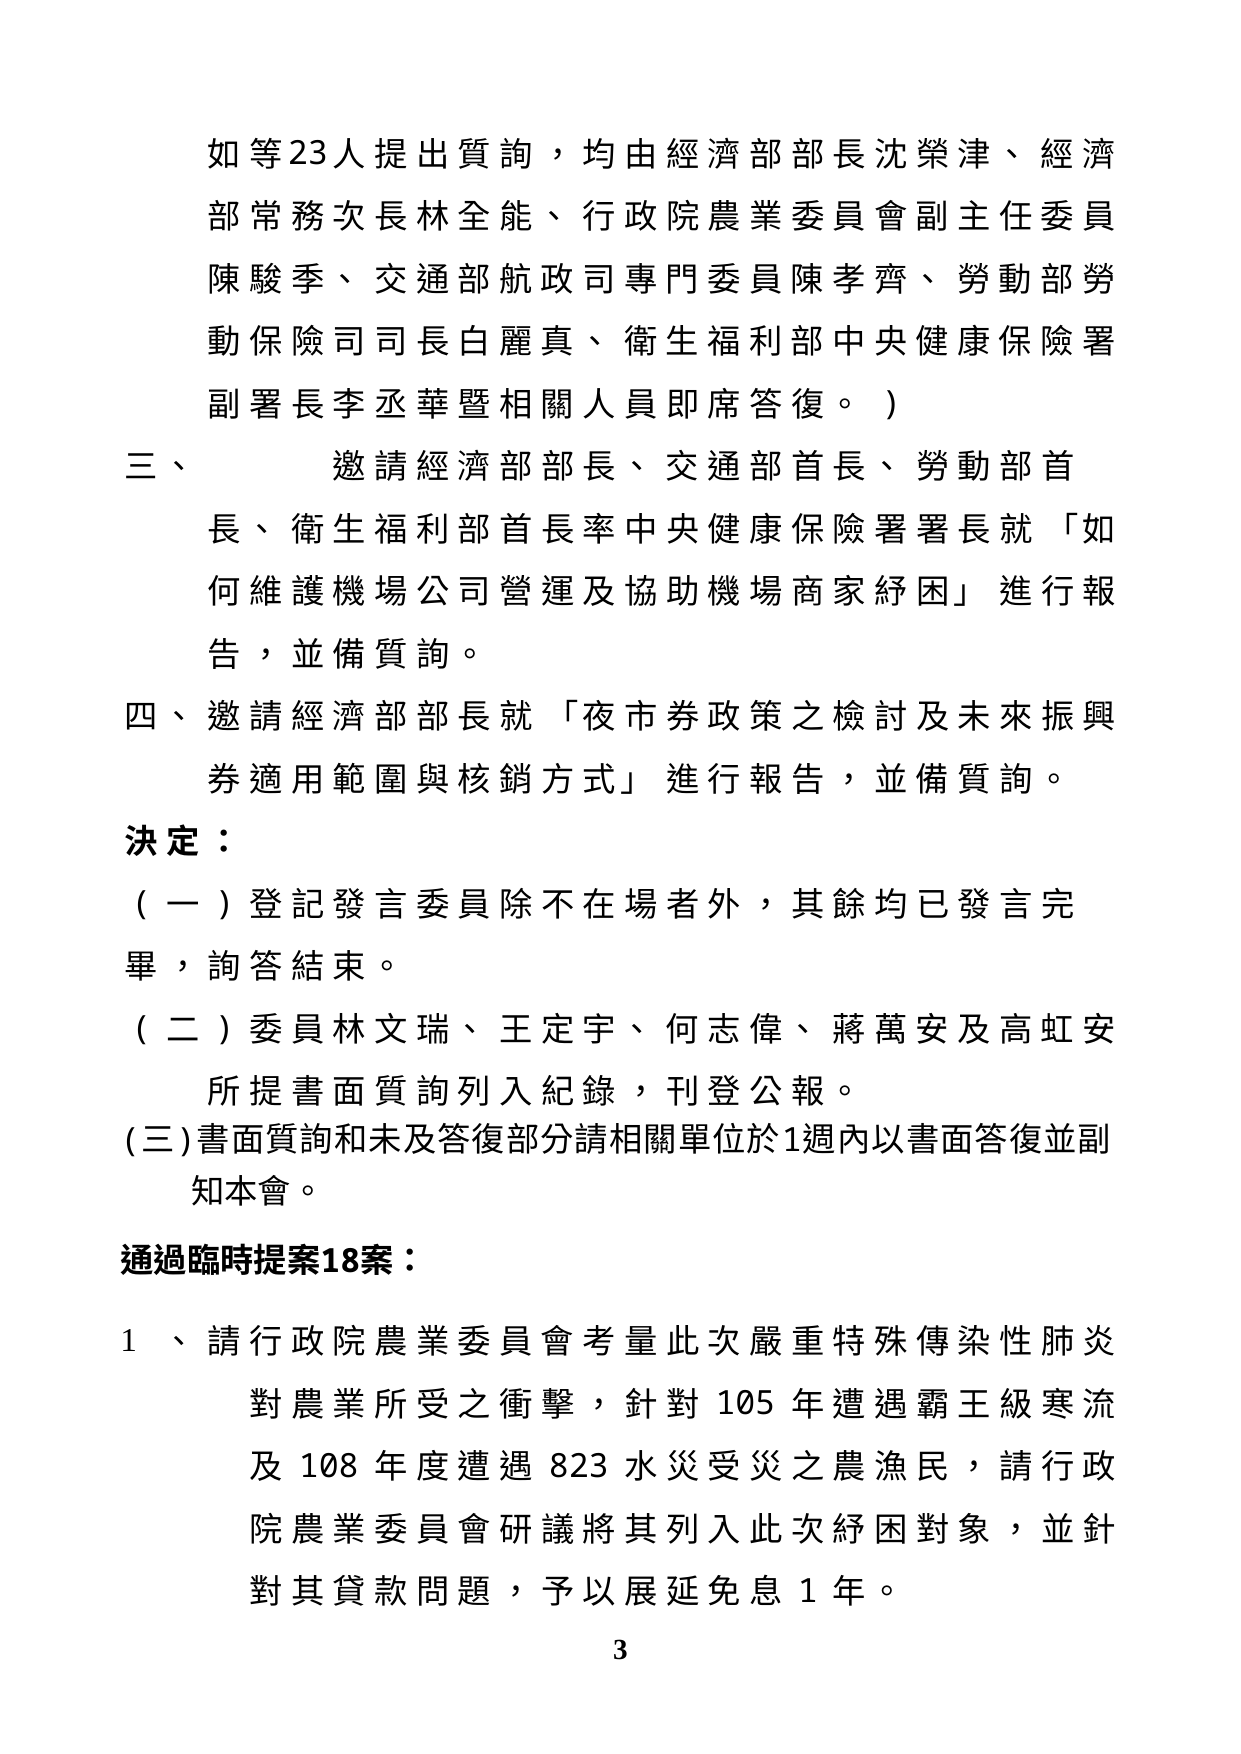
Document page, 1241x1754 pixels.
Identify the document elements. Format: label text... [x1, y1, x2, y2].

text 三、 邀請經濟部部長、交通部首長、勞動部首長、衛生福利部首長率中央健康保險署署長就「如何維護機場公司營運及協助機場商家紓困」進行報告，並備質詢。 [120, 423, 1120, 673]
list 請行政院農業委員會考量此次嚴重特殊傳染性肺炎對農業所受之衝擊，針對105年遭遇霸王級寒流及108年度遭遇823水災受災之農漁民，請行政院農業委員會研議將其列入此次紓困對象，並針對其貸款問題，予以展延免息1年。 [120, 1298, 1120, 1610]
text 通過臨時提案18案： [120, 1229, 1111, 1284]
text (三)書面質詢和未及答復部分請相關單位於1週內以書面答復並副知本會。 [120, 1110, 1111, 1214]
text (一)登記發言委員除不在場者外，其餘均已發言完畢，詢答結束。 [120, 860, 1120, 985]
text 決定： [120, 798, 1120, 860]
text 四、邀請經濟部部長就「夜市券政策之檢討及未來振興券適用範圍與核銷方式」進行報告，並備質詢。 [120, 673, 1120, 798]
text 如等23人提出質詢，均由經濟部部長沈榮津、經濟部常務次長林全能、行政院農業委員會副主任委員陳駿季、交通部航政司專門委員陳孝齊、勞動部勞動保險司司長白麗真、衛生福利部中央健康保險署副署長李丞華暨相關人員即席答復。) [172, 110, 1120, 423]
text (二)委員林文瑞、王定宇、何志偉、蔣萬安及高虹安所提書面質詢列入紀錄，刊登公報。 [120, 985, 1120, 1110]
